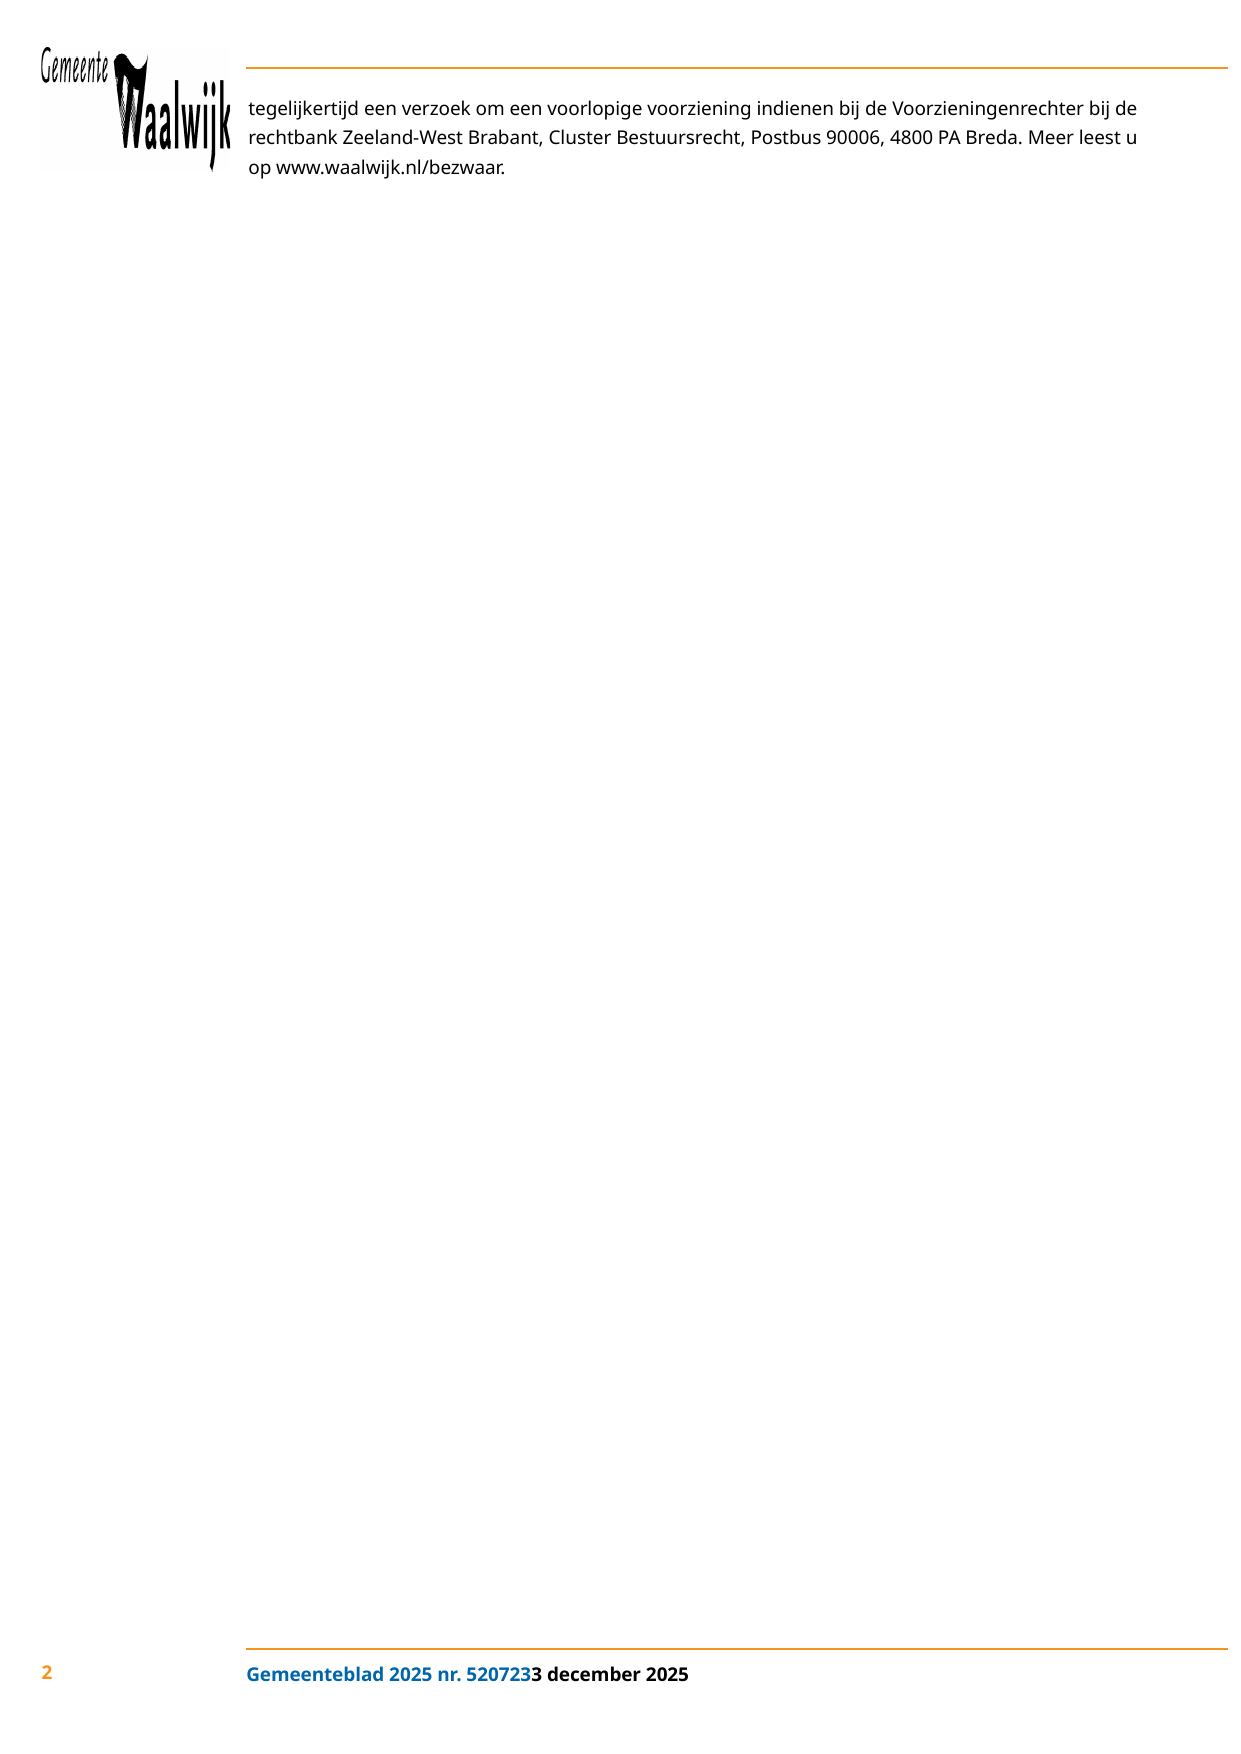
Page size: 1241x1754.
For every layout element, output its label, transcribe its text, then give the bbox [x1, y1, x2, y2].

picture [41, 47, 231, 172]
text tegelijkertijd een verzoek om een voorlopige voorziening indienen bij de Voorzieningenrechter bij de rechtbank Zeeland-West Brabant, Cluster Bestuursrecht, Postbus 90006, 4800 PA Breda. Meer leest u op www.waalwijk.nl/bezwaar. [248, 95, 1152, 180]
